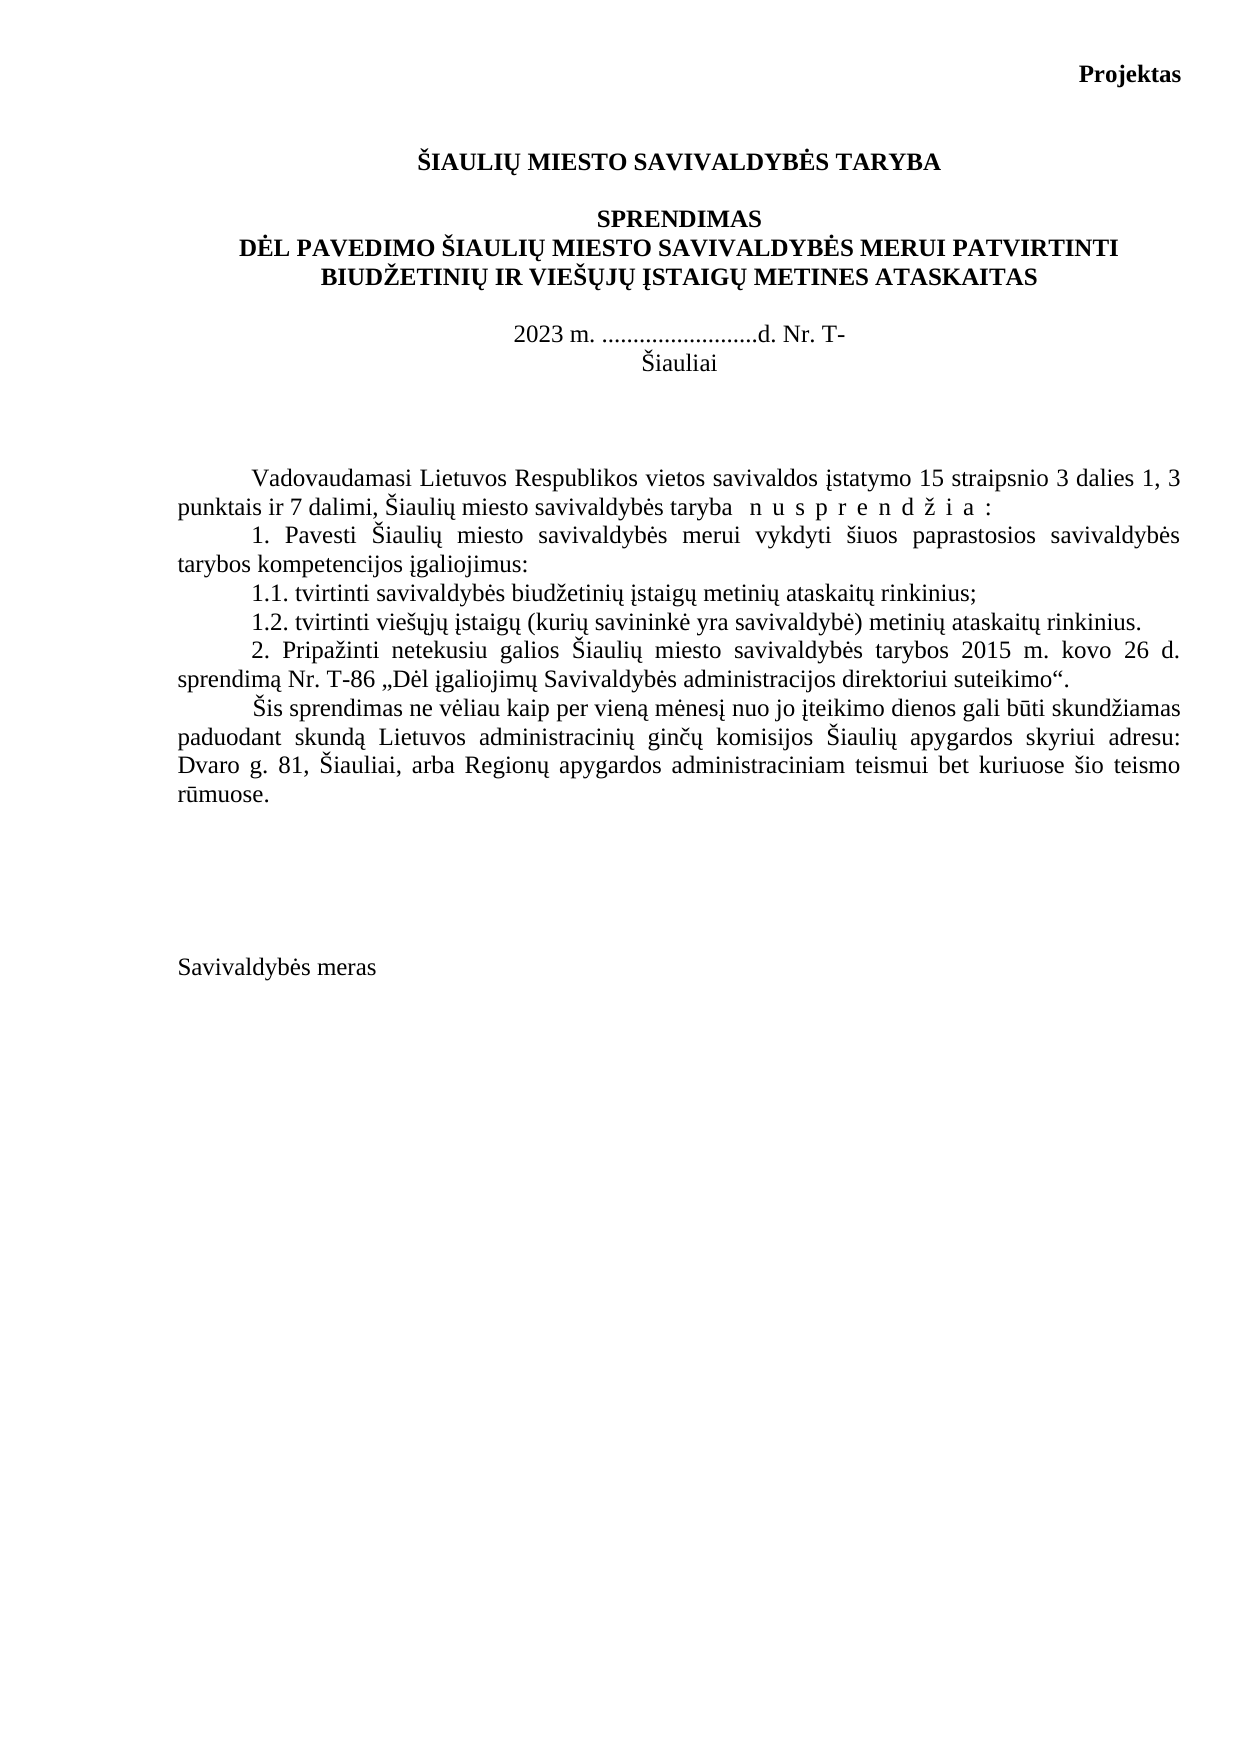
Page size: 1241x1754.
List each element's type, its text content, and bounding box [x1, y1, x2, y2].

text 2. Pripažinti netekusiu galios Šiaulių miesto savivaldybės tarybos 2015 m. kovo 26 d. sprendimą Nr. T-86 „Dėl įgaliojimų Savivaldybės administracijos direktoriui suteikimo“. [177, 636, 1181, 693]
text ŠIAULIŲ MIESTO SAVIVALDYBĖS TARYBA [177, 147, 1181, 176]
text 1.2. tvirtinti viešųjų įstaigų (kurių savininkė yra savivaldybė) metinių ataskaitų rinkinius. [251, 607, 1181, 636]
text DĖL PAVEDIMO ŠIAULIŲ MIESTO SAVIVALDYBĖS MERUI PATVIRTINTI BIUDŽETINIŲ IR VIEŠŲJŲ ĮSTAIGŲ METINES ATASKAITAS [177, 233, 1181, 291]
text 1. Pavesti Šiaulių miesto savivaldybės merui vykdyti šiuos paprastosios savivaldybės tarybos kompetencijos įgaliojimus: [177, 521, 1181, 578]
text Šiauliai [177, 348, 1181, 377]
text Savivaldybės meras [177, 952, 1181, 981]
text Vadovaudamasi Lietuvos Respublikos vietos savivaldos įstatymo 15 straipsnio 3 dalies 1, 3 punktais ir 7 dalimi, Šiaulių miesto savivaldybės taryba nusprendžia: [177, 463, 1181, 521]
text 2023 m. .........................d. Nr. T- [177, 319, 1181, 348]
text Šis sprendimas ne vėliau kaip per vieną mėnesį nuo jo įteikimo dienos gali būti skundžiamas paduodant skundą Lietuvos administracinių ginčų komisijos Šiaulių apygardos skyriui adresu: Dvaro g. 81, Šiauliai, arba Regionų apygardos administraciniam teismui bet kuriuose šio teismo rūmuose. [177, 693, 1181, 808]
text SPRENDIMAS [177, 204, 1181, 233]
text 1.1. tvirtinti savivaldybės biudžetinių įstaigų metinių ataskaitų rinkinius; [251, 578, 1181, 607]
